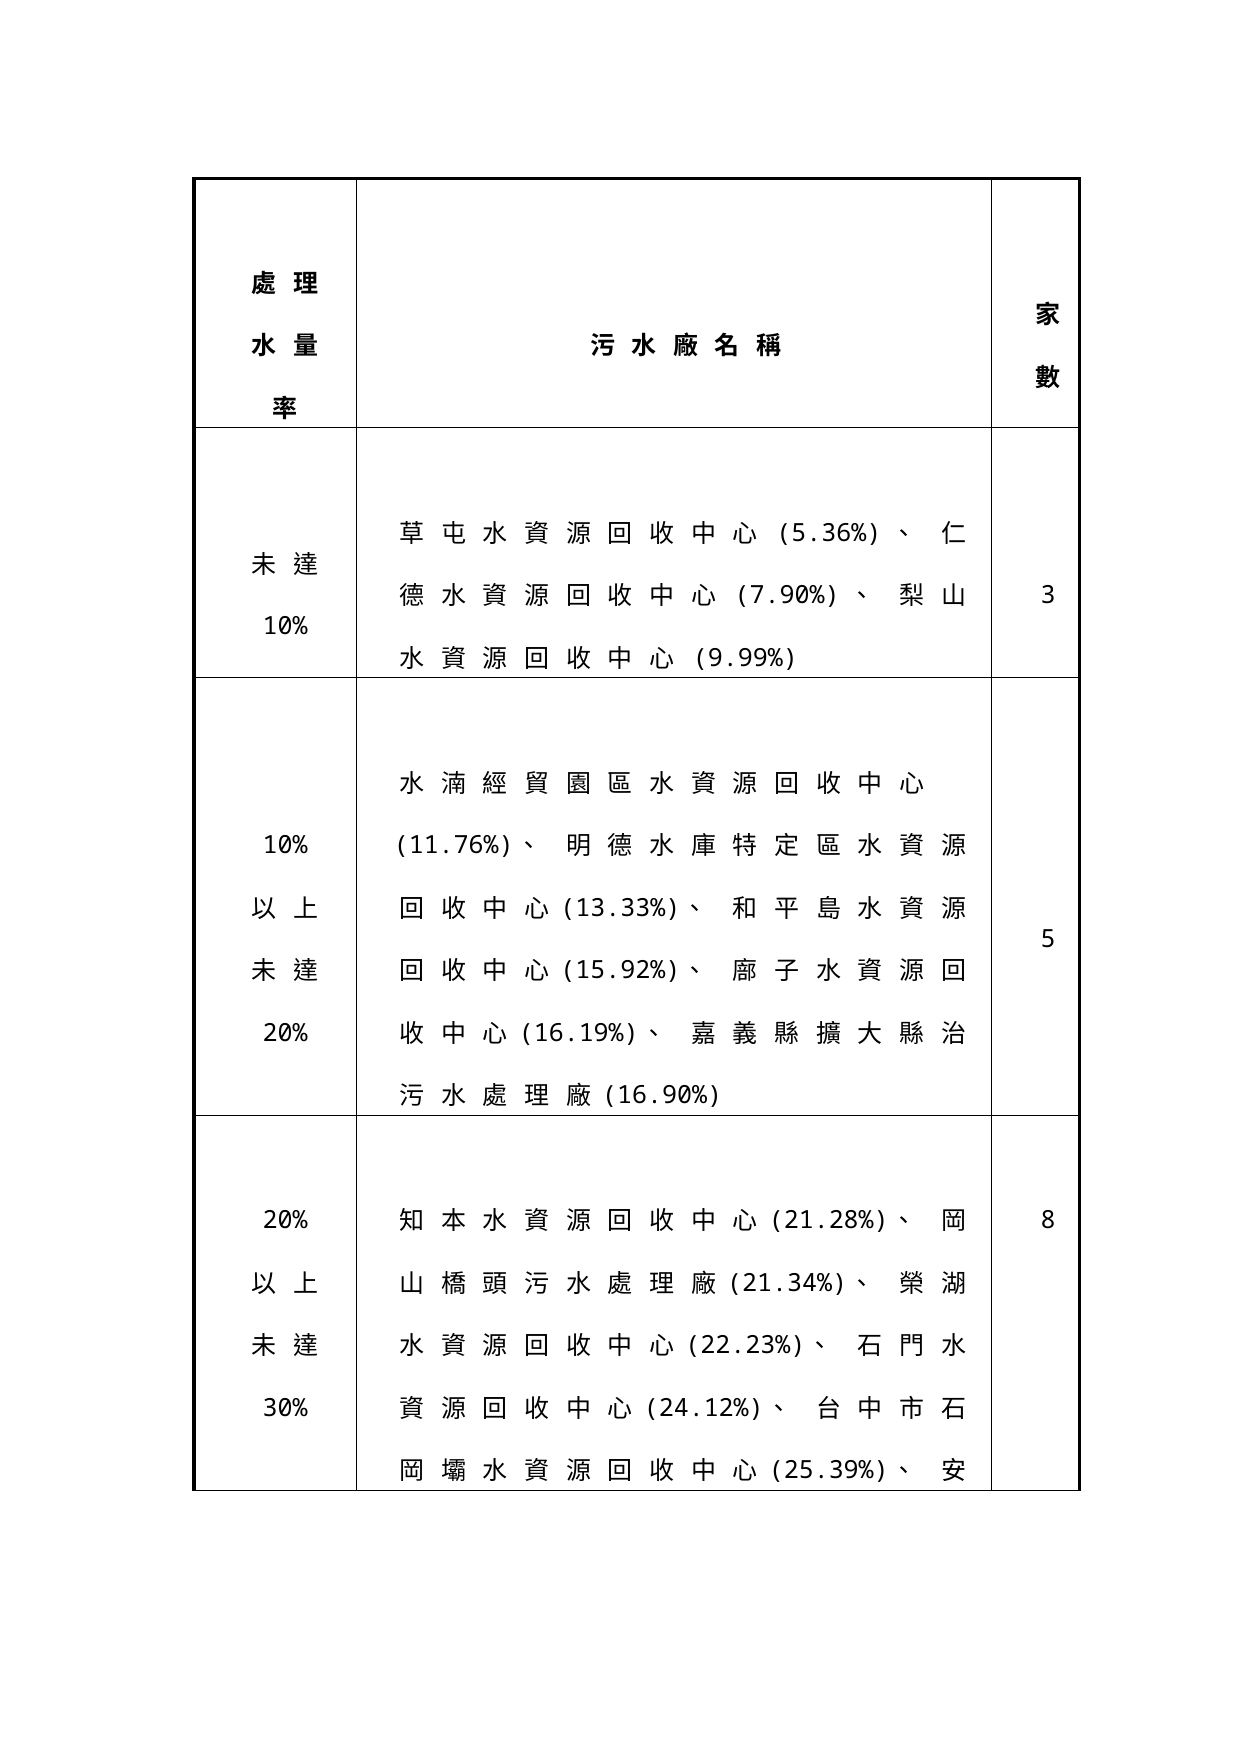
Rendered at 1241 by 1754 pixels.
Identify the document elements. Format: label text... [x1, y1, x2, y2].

table_cell 知本水資源回收中心(21.28%)、岡山橋頭污水處理廠(21.34%)、榮湖水資源回收中心(22.23%)、石門水資源回收中心(24.12%)、台中市石岡壩水資源回收中心(25.39%)、安 [357, 1116, 991, 1490]
table_header 處理 水量率 [196, 180, 356, 427]
table_cell 草屯水資源回收中心(5.36%)、仁德水資源回收中心(7.90%)、梨山水資源回收中心(9.99%) [357, 428, 991, 677]
table_cell 10%以上未達20% [196, 678, 356, 1115]
table_header 污水廠名稱 [357, 180, 991, 427]
table_cell 水湳經貿園區水資源回收中心(11.76%)、明德水庫特定區水資源回收中心(13.33%)、和平島水資源回收中心(15.92%)、廍子水資源回收中心(16.19%)、嘉義縣擴大縣治污水處理廠(16.90%) [357, 678, 991, 1115]
table_cell 3 [992, 428, 1078, 677]
table_cell 5 [992, 678, 1078, 1115]
table_cell 未達10% [196, 428, 356, 677]
table_header 家數 [992, 180, 1078, 427]
table_cell 8 [992, 1116, 1078, 1490]
table_cell 20%以上未達30% [196, 1116, 356, 1490]
